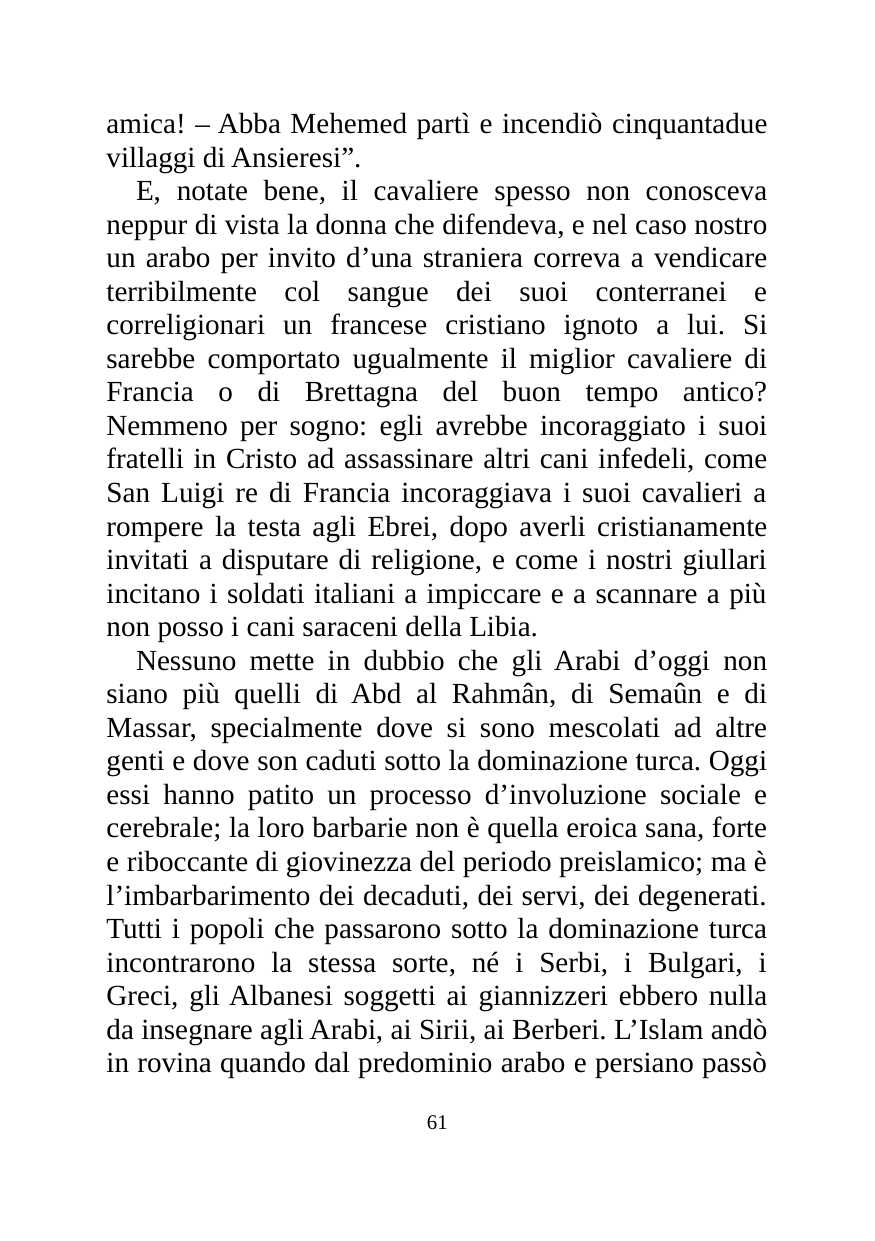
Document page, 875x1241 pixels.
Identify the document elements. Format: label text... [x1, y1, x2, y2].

text amica! – Abba Mehemed partì e incendiò cinquantadue villaggi di Ansieresi”. [106, 106, 768, 173]
text Nessuno mette in dubbio che gli Arabi d’oggi non siano più quelli di Abd al Rahmân, di Semaûn e di Massar, specialmente dove si sono mescolati ad altre genti e dove son caduti sotto la dominazione turca. Oggi essi hanno patito un processo d’involuzione sociale e cerebrale; la loro barbarie non è quella eroica sana, forte e riboccante di giovinezza del periodo preislamico; ma è l’imbarbarimento dei decaduti, dei servi, dei degenerati. Tutti i popoli che passarono sotto la dominazione turca incontrarono la stessa sorte, né i Serbi, i Bulgari, i Greci, gli Albanesi soggetti ai giannizzeri ebbero nulla da insegnare agli Arabi, ai Sirii, ai Berberi. L’Islam andò in rovina quando dal predominio arabo e persiano passò [106, 643, 768, 1079]
text E, notate bene, il cavaliere spesso non conosceva neppur di vista la donna che difendeva, e nel caso nostro un arabo per invito d’una straniera correva a vendicare terribilmente col sangue dei suoi conterranei e correligionari un francese cristiano ignoto a lui. Si sarebbe comportato ugualmente il miglior cavaliere di Francia o di Brettagna del buon tempo antico? Nemmeno per sogno: egli avrebbe incoraggiato i suoi fratelli in Cristo ad assassinare altri cani infedeli, come San Luigi re di Francia incoraggiava i suoi cavalieri a rompere la testa agli Ebrei, dopo averli cristianamente invitati a disputare di religione, e come i nostri giullari incitano i soldati italiani a impiccare e a scannare a più non posso i cani saraceni della Libia. [106, 173, 768, 643]
